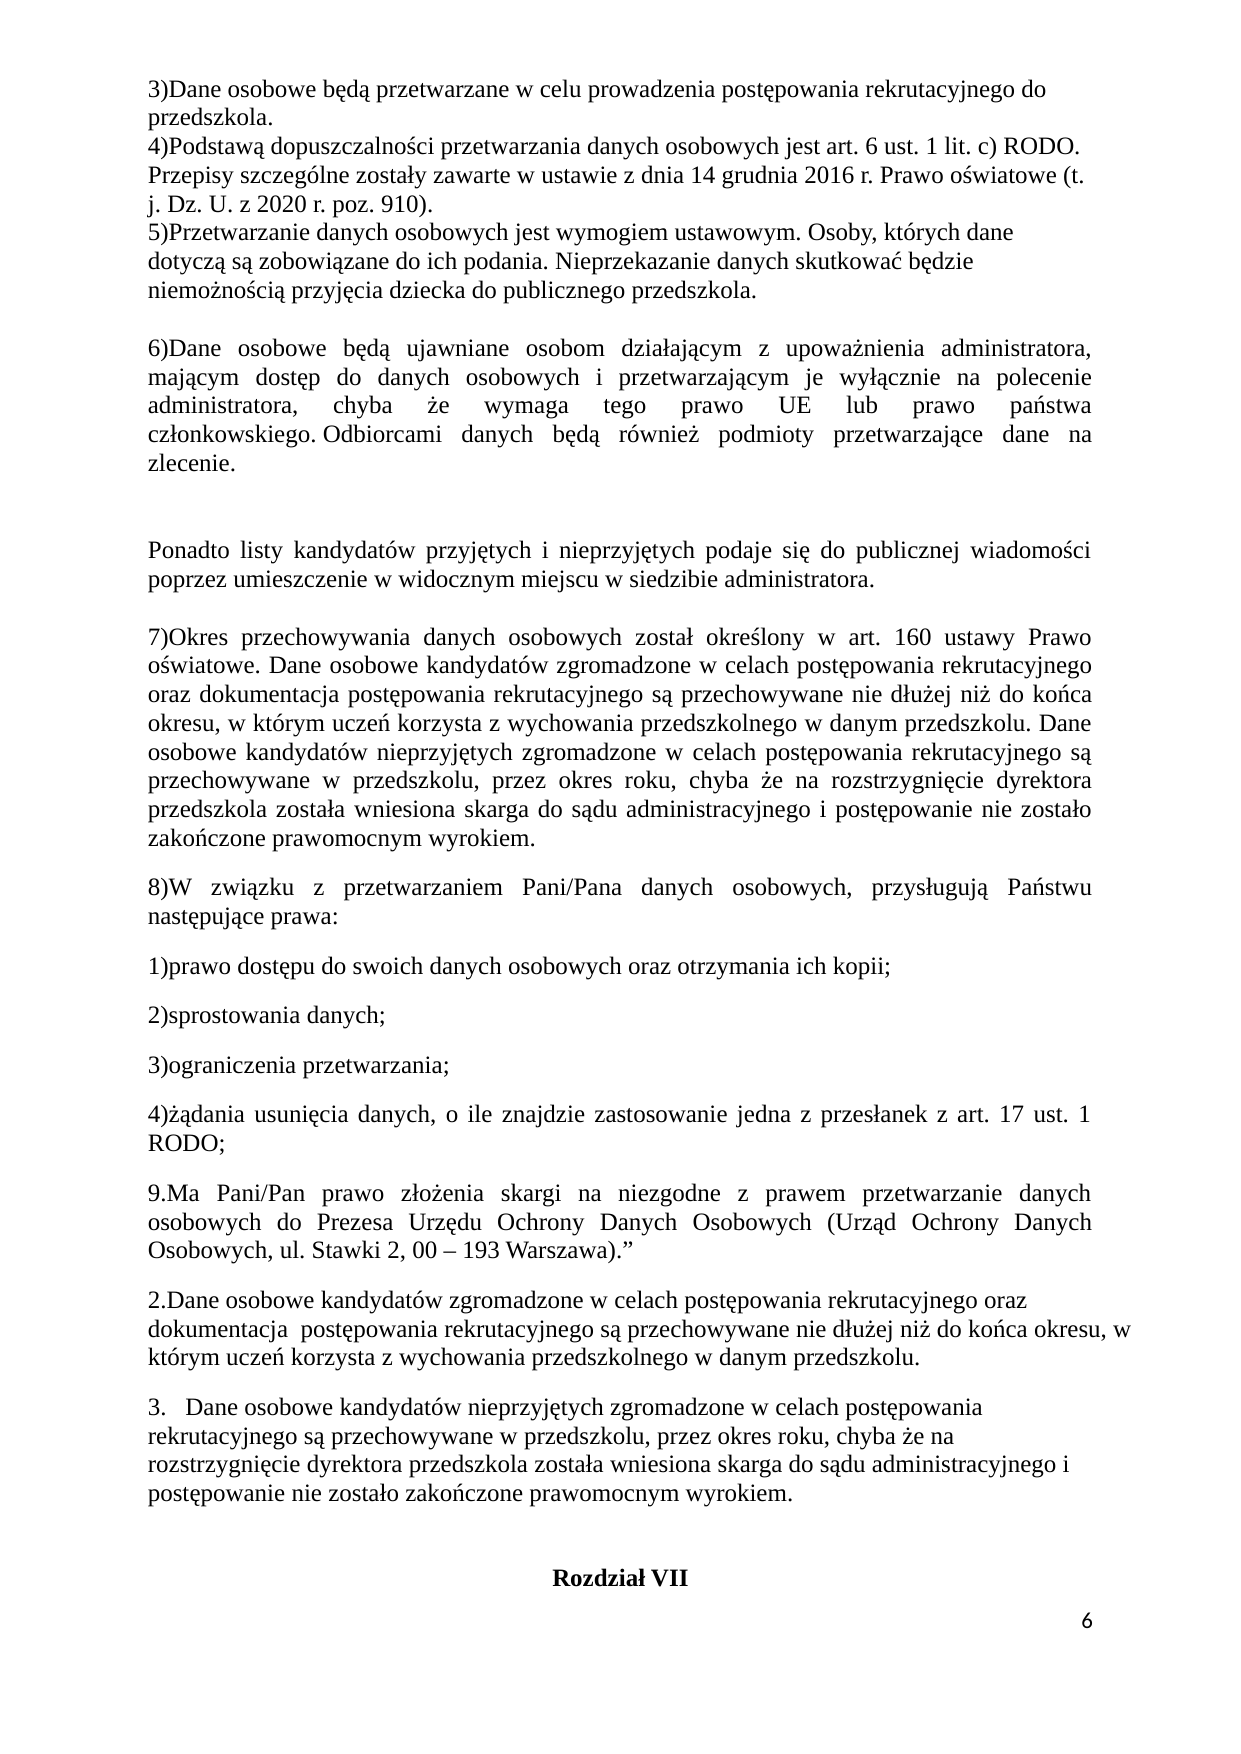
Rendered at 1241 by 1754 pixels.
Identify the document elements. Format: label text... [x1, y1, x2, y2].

text 4)Podstawą dopuszczalności przetwarzania danych osobowych jest art. 6 ust. 1 lit. c) RODO. Przepisy szczególne zostały zawarte w ustawie z dnia 14 grudnia 2016 r. Prawo oświatowe (t. j. Dz. U. z 2020 r. poz. 910). [148, 131, 1093, 217]
text 3)Dane osobowe będą przetwarzane w celu prowadzenia postępowania rekrutacyjnego do przedszkola. [148, 74, 1093, 131]
text 3. Dane osobowe kandydatów nieprzyjętych zgromadzone w celach postępowania rekrutacyjnego są przechowywane w przedszkolu, przez okres roku, chyba że na rozstrzygnięcie dyrektora przedszkola została wniesiona skarga do sądu administracyjnego i postępowanie nie zostało zakończone prawomocnym wyrokiem. [148, 1392, 1093, 1507]
text 7)Okres przechowywania danych osobowych został określony w art. 160 ustawy Prawo oświatowe. Dane osobowe kandydatów zgromadzone w celach postępowania rekrutacyjnego oraz dokumentacja postępowania rekrutacyjnego są przechowywane nie dłużej niż do końca okresu, w którym uczeń korzysta z wychowania przedszkolnego w danym przedszkolu. Dane osobowe kandydatów nieprzyjętych zgromadzone w celach postępowania rekrutacyjnego są przechowywane w przedszkolu, przez okres roku, chyba że na rozstrzygnięcie dyrektora przedszkola została wniesiona skarga do sądu administracyjnego i postępowanie nie zostało zakończone prawomocnym wyrokiem. [148, 622, 1093, 852]
text 4)żądania usunięcia danych, o ile znajdzie zastosowanie jedna z przesłanek z art. 17 ust. 1 RODO; [148, 1099, 1093, 1157]
text 6)Dane osobowe będą ujawniane osobom działającym z upoważnienia administratora, mającym dostęp do danych osobowych i przetwarzającym je wyłącznie na polecenie administratora, chyba że wymaga tego prawo UE lub prawo państwa członkowskiego. Odbiorcami danych będą również podmioty przetwarzające dane na zlecenie. [148, 333, 1093, 477]
text 9.Ma Pani/Pan prawo złożenia skargi na niezgodne z prawem przetwarzanie danych osobowych do Prezesa Urzędu Ochrony Danych Osobowych (Urząd Ochrony Danych Osobowych, ul. Stawki 2, 00 – 193 Warszawa).” [148, 1178, 1093, 1264]
text 2)sprostowania danych; [148, 1000, 1093, 1029]
text 2.Dane osobowe kandydatów zgromadzone w celach postępowania rekrutacyjnego oraz dokumentacja postępowania rekrutacyjnego są przechowywane nie dłużej niż do końca okresu, w którym uczeń korzysta z wychowania przedszkolnego w danym przedszkolu. [148, 1285, 1137, 1371]
text 3)ograniczenia przetwarzania; [148, 1050, 1093, 1079]
text 1)prawo dostępu do swoich danych osobowych oraz otrzymania ich kopii; [148, 951, 1093, 979]
text 5)Przetwarzanie danych osobowych jest wymogiem ustawowym. Osoby, których dane dotyczą są zobowiązane do ich podania. Nieprzekazanie danych skutkować będzie niemożnością przyjęcia dziecka do publicznego przedszkola. [148, 217, 1093, 304]
text Ponadto listy kandydatów przyjętych i nieprzyjętych podaje się do publicznej wiadomości poprzez umieszczenie w widocznym miejscu w siedzibie administratora. [148, 535, 1093, 592]
text 8)W związku z przetwarzaniem Pani/Pana danych osobowych, przysługują Państwu następujące prawa: [148, 872, 1093, 930]
text Rozdział VII [148, 1563, 1093, 1592]
